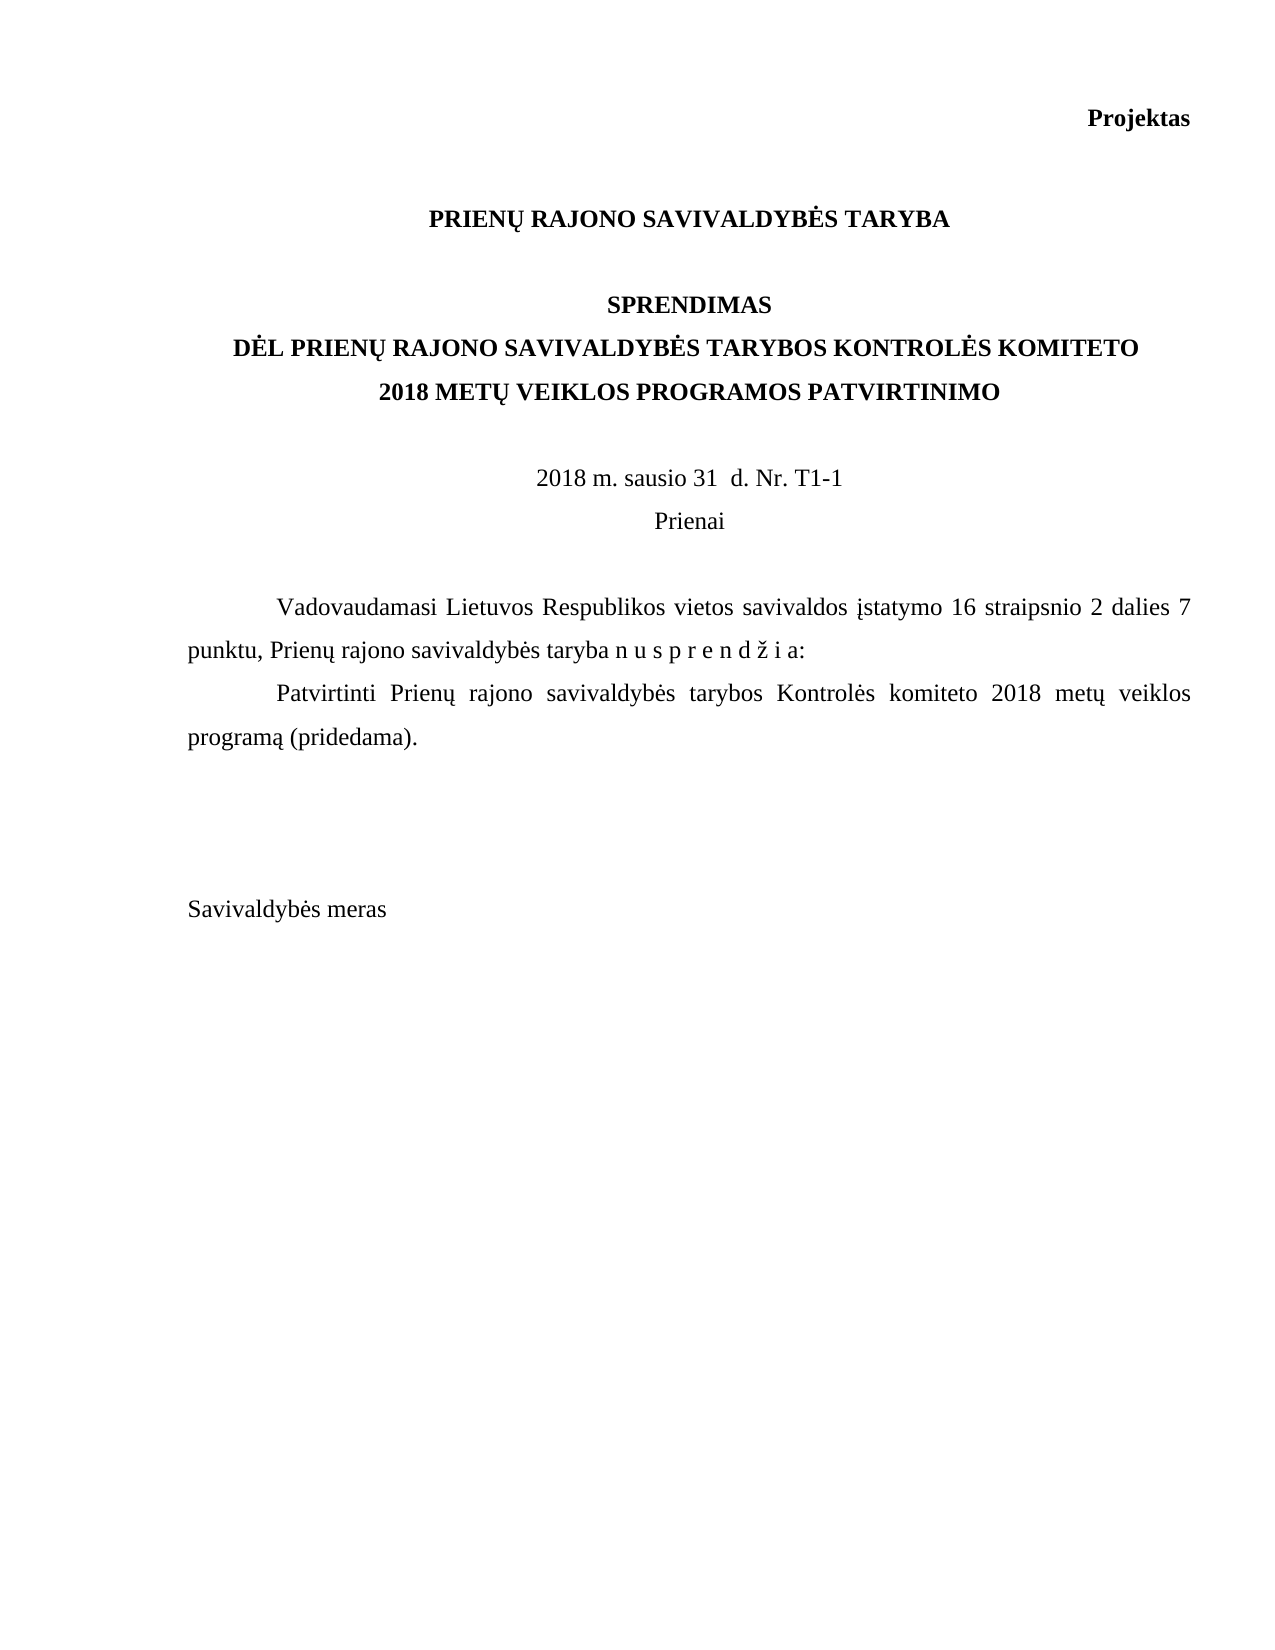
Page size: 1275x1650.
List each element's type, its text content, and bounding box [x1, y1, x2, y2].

text Savivaldybės meras [187, 894, 1191, 923]
text SPRENDIMAS [187, 290, 1191, 319]
text 2018 m. sausio 31 d. Nr. T1-1 [187, 463, 1191, 492]
text Projektas [187, 103, 1192, 132]
text Vadovaudamasi Lietuvos Respublikos vietos savivaldos įstatymo 16 straipsnio 2 dalies 7 punktu, Prienų rajono savivaldybės taryba n u s p r e n d ž i a: [187, 592, 1192, 664]
text Patvirtinti Prienų rajono savivaldybės tarybos Kontrolės komiteto 2018 metų veiklos programą (pridedama). [187, 678, 1192, 750]
text PRIENŲ RAJONO SAVIVALDYBĖS TARYBA [187, 204, 1191, 233]
text Prienai [187, 506, 1191, 535]
text DĖL PRIENŲ RAJONO SAVIVALDYBĖS TARYBOS KONTROLĖS KOMITETO [187, 333, 1191, 362]
text 2018 METŲ VEIKLOS PROGRAMOS PATVIRTINIMO [187, 377, 1191, 405]
